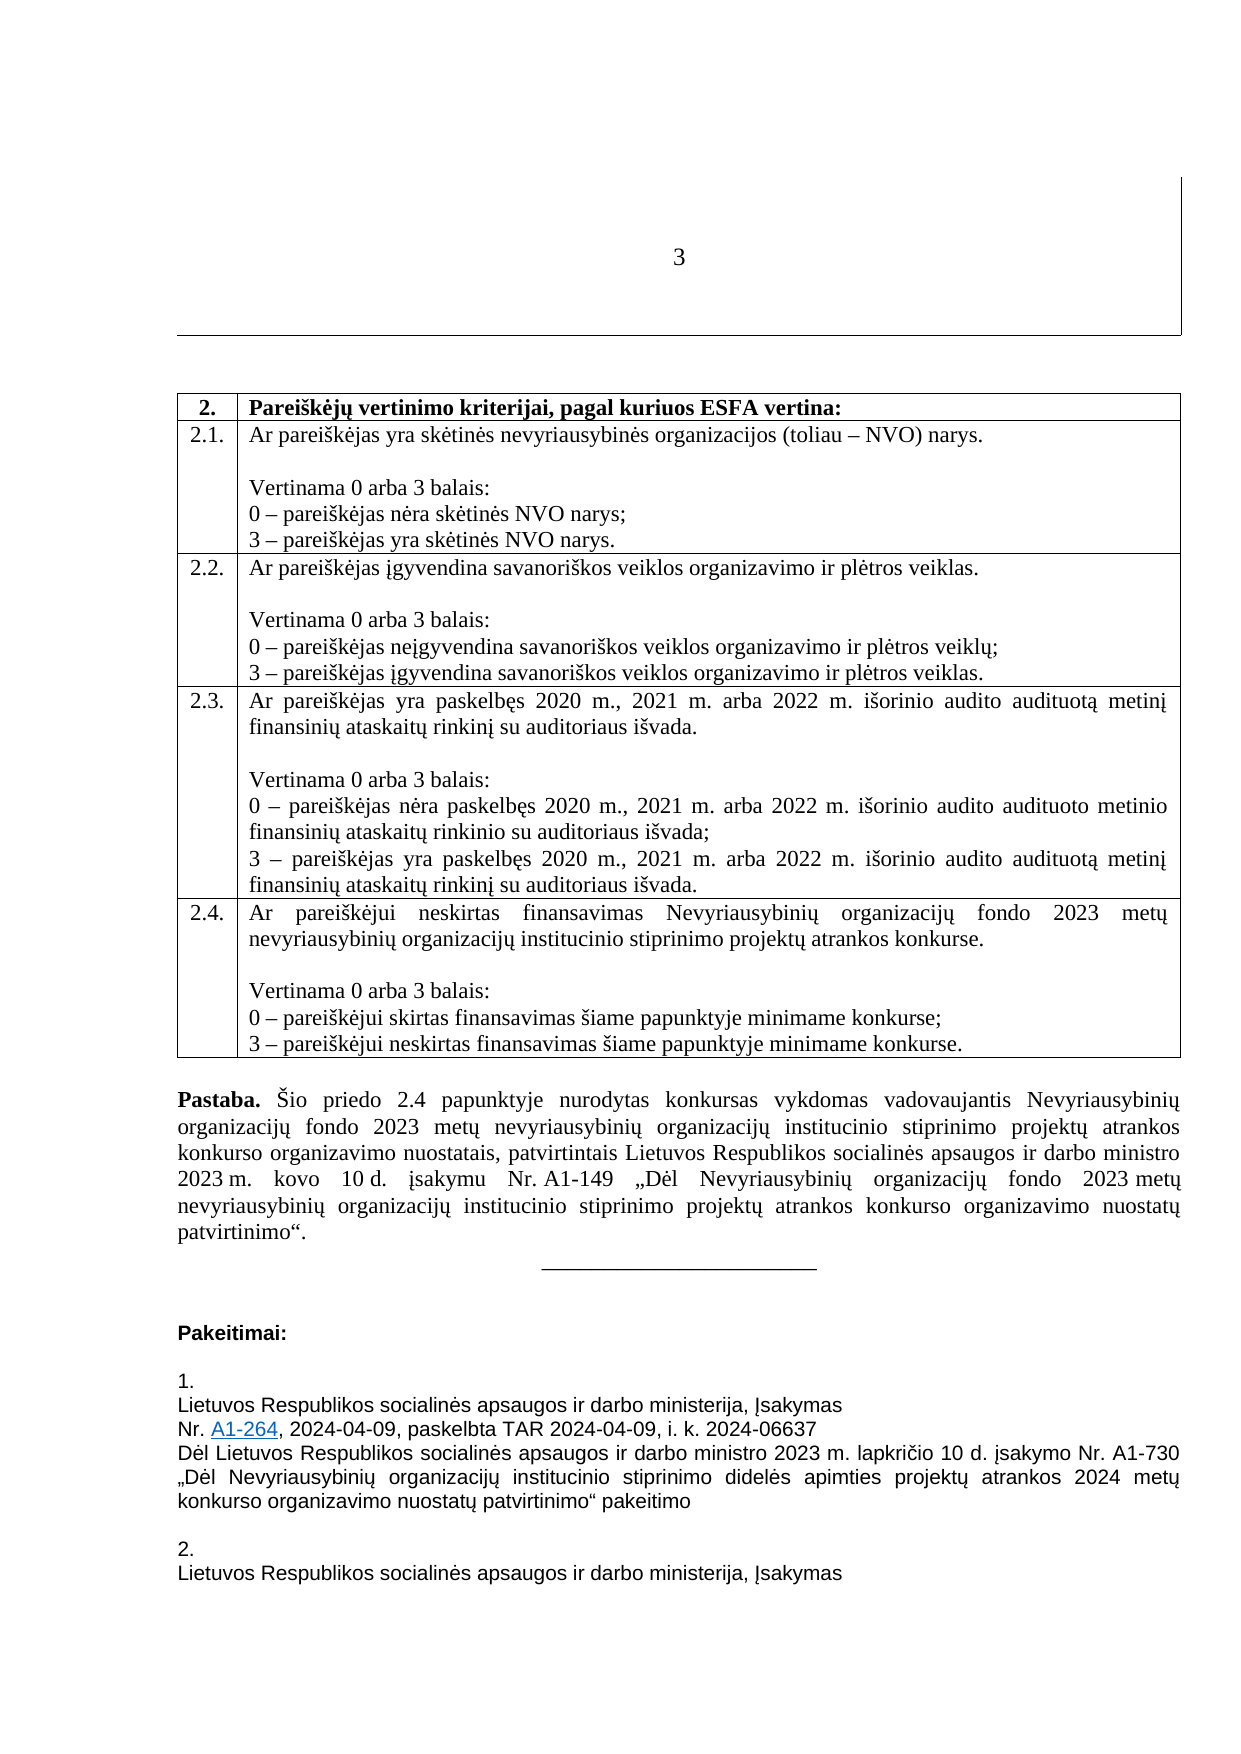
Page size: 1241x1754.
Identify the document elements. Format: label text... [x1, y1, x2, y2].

text Nr. A1-264, 2024-04-09, paskelbta TAR 2024-04-09, i. k. 2024-06637 [177, 1417, 1181, 1441]
text Pakeitimai: [177, 1321, 1181, 1345]
table_cell Ar pareiškėjas yra paskelbęs 2020 m., 2021 m. arba 2022 m. išorinio audito audituotą metinį finansinių ataskaitų rinkinį su auditoriaus išvada. Vertinama 0 arba 3 balais: 0 – pareiškėjas nėra paskelbęs 2020 m., 2021 m. arba 2022 m. išorinio audito audituoto metinio finansinių ataskaitų rinkinio su auditoriaus išvada; 3 – pareiškėjas yra paskelbęs 2020 m., 2021 m. arba 2022 m. išorinio audito audituotą metinį finansinių ataskaitų rinkinį su auditoriaus išvada. [238, 687, 1180, 897]
table_header Pareiškėjų vertinimo kriterijai, pagal kuriuos ESFA vertina: [238, 394, 1180, 420]
table_cell 2.4. [178, 899, 237, 1057]
table_header 2. [178, 394, 237, 420]
text Dėl Lietuvos Respublikos socialinės apsaugos ir darbo ministro 2023 m. lapkričio 10 d. įsakymo Nr. A1-730 „Dėl Nevyriausybinių organizacijų institucinio stiprinimo didelės apimties projektų atrankos 2024 metų konkurso organizavimo nuostatų patvirtinimo“ pakeitimo [177, 1441, 1181, 1513]
table_cell Ar pareiškėjas yra skėtinės nevyriausybinės organizacijos (toliau – NVO) narys. Vertinama 0 arba 3 balais: 0 – pareiškėjas nėra skėtinės NVO narys; 3 – pareiškėjas yra skėtinės NVO narys. [238, 421, 1180, 553]
table_cell 2.1. [178, 421, 237, 553]
text Lietuvos Respublikos socialinės apsaugos ir darbo ministerija, Įsakymas [177, 1393, 1181, 1417]
text 2. [177, 1537, 1181, 1561]
text Pastaba. Šio priedo 2.4 papunktyje nurodytas konkursas vykdomas vadovaujantis Nevyriausybinių organizacijų fondo 2023 metų nevyriausybinių organizacijų institucinio stiprinimo projektų atrankos konkurso organizavimo nuostatais, patvirtintais Lietuvos Respublikos socialinės apsaugos ir darbo ministro 2023 m. kovo 10 d. įsakymu Nr. A1-149 „Dėl Nevyriausybinių organizacijų fondo 2023 metų nevyriausybinių organizacijų institucinio stiprinimo projektų atrankos konkurso organizavimo nuostatų patvirtinimo“. [177, 1086, 1181, 1244]
text Lietuvos Respublikos socialinės apsaugos ir darbo ministerija, Įsakymas [177, 1561, 1181, 1585]
table_cell 2.3. [178, 687, 237, 897]
table_cell 2.2. [178, 554, 237, 686]
text 1. [177, 1369, 1181, 1393]
text ______________________ [177, 1244, 1181, 1273]
table_cell Ar pareiškėjas įgyvendina savanoriškos veiklos organizavimo ir plėtros veiklas. Vertinama 0 arba 3 balais: 0 – pareiškėjas neįgyvendina savanoriškos veiklos organizavimo ir plėtros veiklų; 3 – pareiškėjas įgyvendina savanoriškos veiklos organizavimo ir plėtros veiklas. [238, 554, 1180, 686]
table_cell Ar pareiškėjui neskirtas finansavimas Nevyriausybinių organizacijų fondo 2023 metų nevyriausybinių organizacijų institucinio stiprinimo projektų atrankos konkurse. Vertinama 0 arba 3 balais: 0 – pareiškėjui skirtas finansavimas šiame papunktyje minimame konkurse; 3 – pareiškėjui neskirtas finansavimas šiame papunktyje minimame konkurse. [238, 899, 1180, 1057]
